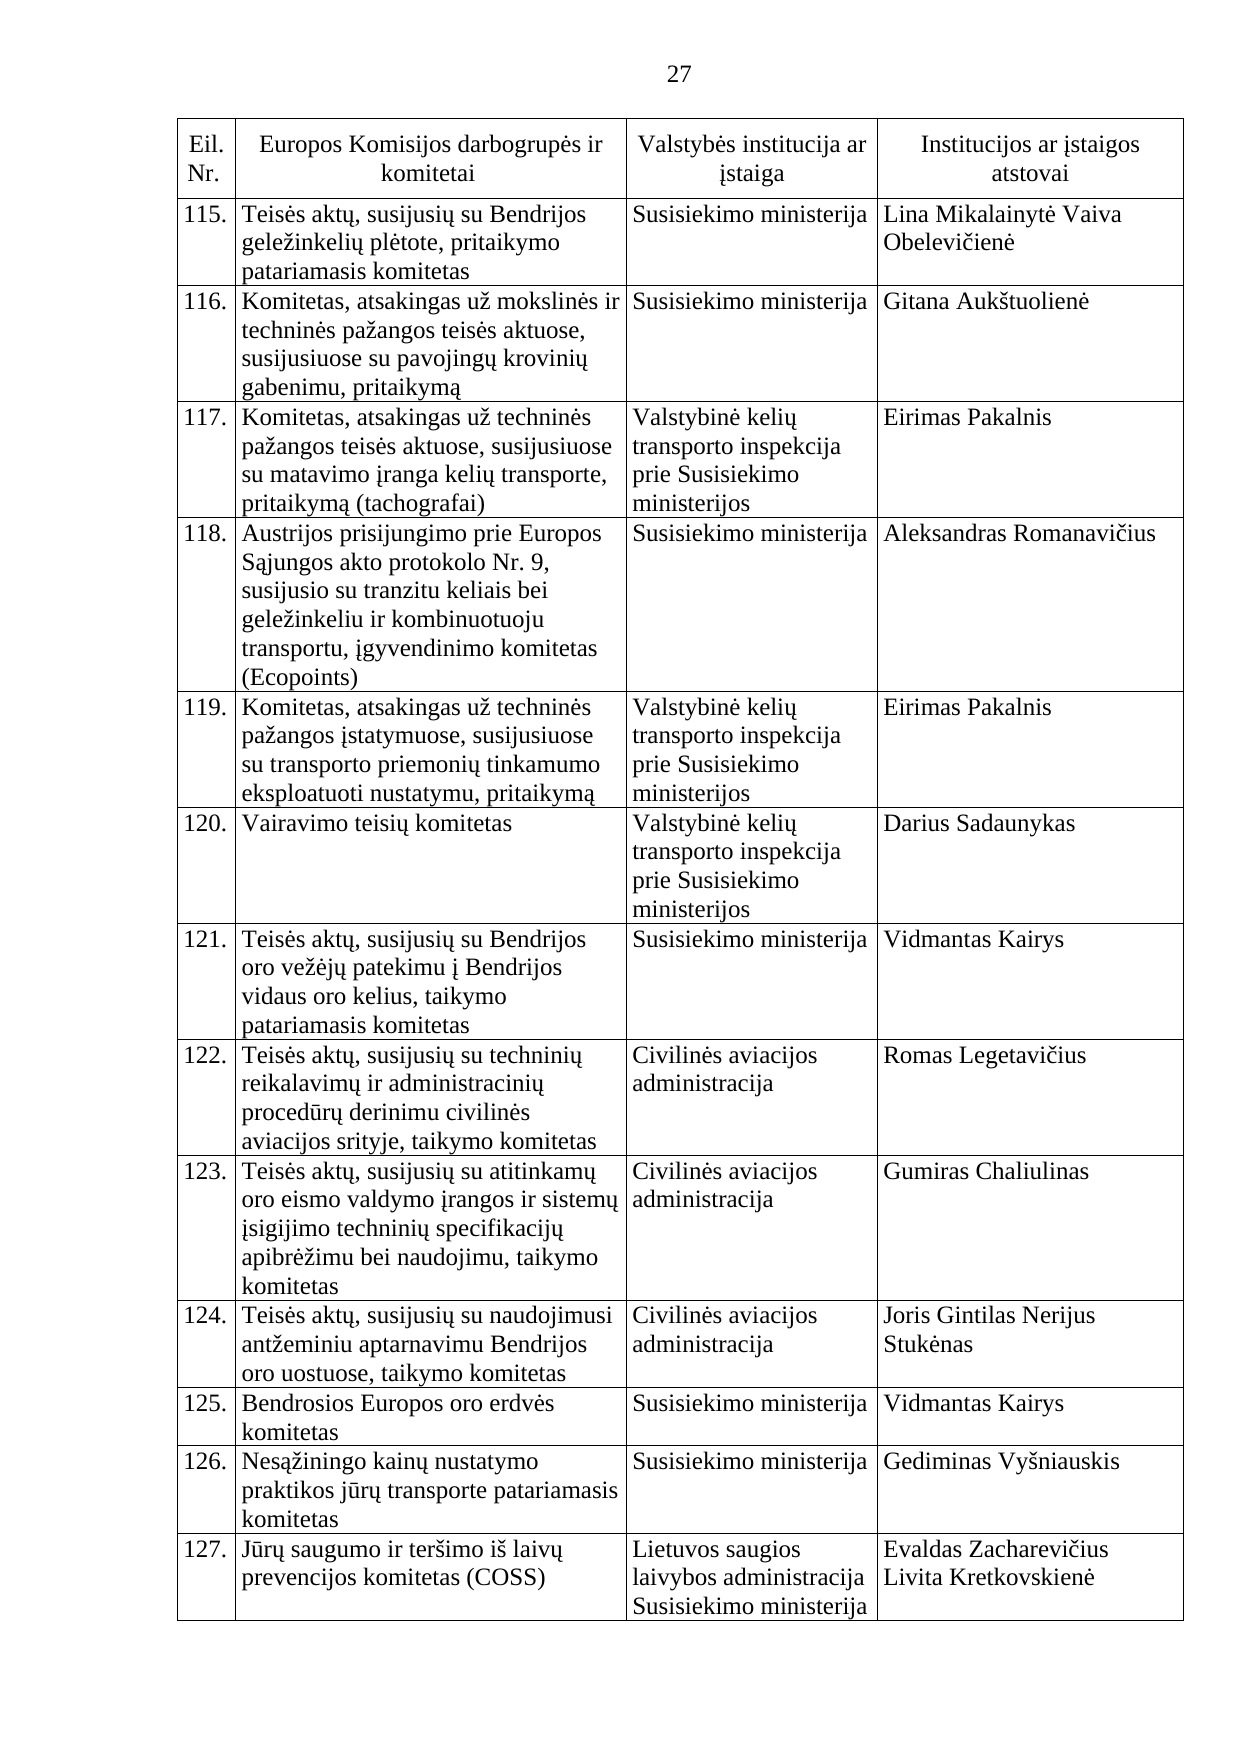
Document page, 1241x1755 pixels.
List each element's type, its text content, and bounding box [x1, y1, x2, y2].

table_cell Aleksandras Romanavičius [878, 518, 1183, 691]
table_cell Susisiekimo ministerija [627, 924, 877, 1039]
table_cell Gediminas Vyšniauskis [878, 1446, 1183, 1533]
table_cell Gitana Aukštuolienė [878, 286, 1183, 401]
table_cell Lina Mikalainytė Vaiva Obelevičienė [878, 199, 1183, 285]
table_header Europos Komisijos darbogrupės ir komitetai [236, 119, 626, 198]
table_cell Darius Sadaunykas [878, 808, 1183, 923]
table_header Valstybės institucija ar įstaiga [627, 119, 877, 198]
table_cell Joris Gintilas Nerijus Stukėnas [878, 1301, 1183, 1387]
table_cell Vairavimo teisių komitetas [236, 808, 626, 923]
table_cell Nesąžiningo kainų nustatymo praktikos jūrų transporte patariamasis komitetas [236, 1446, 626, 1533]
table_cell Komitetas, atsakingas už mokslinės ir techninės pažangos teisės aktuose, susijusiuose su pavojingų krovinių gabenimu, pritaikymą [236, 286, 626, 401]
table_cell Romas Legetavičius [878, 1040, 1183, 1155]
table_header Institucijos ar įstaigos atstovai [878, 119, 1183, 198]
table_cell Valstybinė kelių transporto inspekcija prie Susisiekimo ministerijos [627, 402, 877, 517]
table_cell 116. [178, 286, 235, 401]
table_cell Vidmantas Kairys [878, 924, 1183, 1039]
table_cell 125. [178, 1388, 235, 1445]
table_cell Komitetas, atsakingas už techninės pažangos įstatymuose, susijusiuose su transporto priemonių tinkamumo eksploatuoti nustatymu, pritaikymą [236, 692, 626, 807]
table_cell 122. [178, 1040, 235, 1155]
table_cell Civilinės aviacijos administracija [627, 1040, 877, 1155]
table_cell Teisės aktų, susijusių su techninių reikalavimų ir administracinių procedūrų derinimu civilinės aviacijos srityje, taikymo komitetas [236, 1040, 626, 1155]
table_cell Vidmantas Kairys [878, 1388, 1183, 1445]
table_cell 115. [178, 199, 235, 285]
table_header Eil. Nr. [178, 119, 235, 198]
table_cell Austrijos prisijungimo prie Europos Sąjungos akto protokolo Nr. 9, susijusio su tranzitu keliais bei geležinkeliu ir kombinuotuoju transportu, įgyvendinimo komitetas (Ecopoints) [236, 518, 626, 691]
table_cell Susisiekimo ministerija [627, 286, 877, 401]
table_cell Bendrosios Europos oro erdvės komitetas [236, 1388, 626, 1445]
table_cell Gumiras Chaliulinas [878, 1156, 1183, 1299]
table_cell 123. [178, 1156, 235, 1299]
table_cell Valstybinė kelių transporto inspekcija prie Susisiekimo ministerijos [627, 808, 877, 923]
table_cell Susisiekimo ministerija [627, 1446, 877, 1533]
table_cell Jūrų saugumo ir teršimo iš laivų prevencijos komitetas (COSS) [236, 1534, 626, 1620]
table_cell Teisės aktų, susijusių su Bendrijos geležinkelių plėtote, pritaikymo patariamasis komitetas [236, 199, 626, 285]
table_cell Evaldas Zacharevičius Livita Kretkovskienė [878, 1534, 1183, 1620]
table_cell Teisės aktų, susijusių su atitinkamų oro eismo valdymo įrangos ir sistemų įsigijimo techninių specifikacijų apibrėžimu bei naudojimu, taikymo komitetas [236, 1156, 626, 1299]
table_cell Civilinės aviacijos administracija [627, 1156, 877, 1299]
table_cell Eirimas Pakalnis [878, 402, 1183, 517]
table_cell Civilinės aviacijos administracija [627, 1301, 877, 1387]
table_cell 127. [178, 1534, 235, 1620]
table_cell Valstybinė kelių transporto inspekcija prie Susisiekimo ministerijos [627, 692, 877, 807]
table_cell 117. [178, 402, 235, 517]
table_cell 120. [178, 808, 235, 923]
table_cell 126. [178, 1446, 235, 1533]
table_cell Teisės aktų, susijusių su naudojimusi antžeminiu aptarnavimu Bendrijos oro uostuose, taikymo komitetas [236, 1301, 626, 1387]
table_cell Lietuvos saugios laivybos administracija Susisiekimo ministerija [627, 1534, 877, 1620]
table_cell Susisiekimo ministerija [627, 518, 877, 691]
table_cell Teisės aktų, susijusių su Bendrijos oro vežėjų patekimu į Bendrijos vidaus oro kelius, taikymo patariamasis komitetas [236, 924, 626, 1039]
table_cell 124. [178, 1301, 235, 1387]
table_cell Susisiekimo ministerija [627, 1388, 877, 1445]
table_cell Eirimas Pakalnis [878, 692, 1183, 807]
table_cell Susisiekimo ministerija [627, 199, 877, 285]
table_cell 121. [178, 924, 235, 1039]
table_cell 119. [178, 692, 235, 807]
table_cell 118. [178, 518, 235, 691]
table_cell Komitetas, atsakingas už techninės pažangos teisės aktuose, susijusiuose su matavimo įranga kelių transporte, pritaikymą (tachografai) [236, 402, 626, 517]
